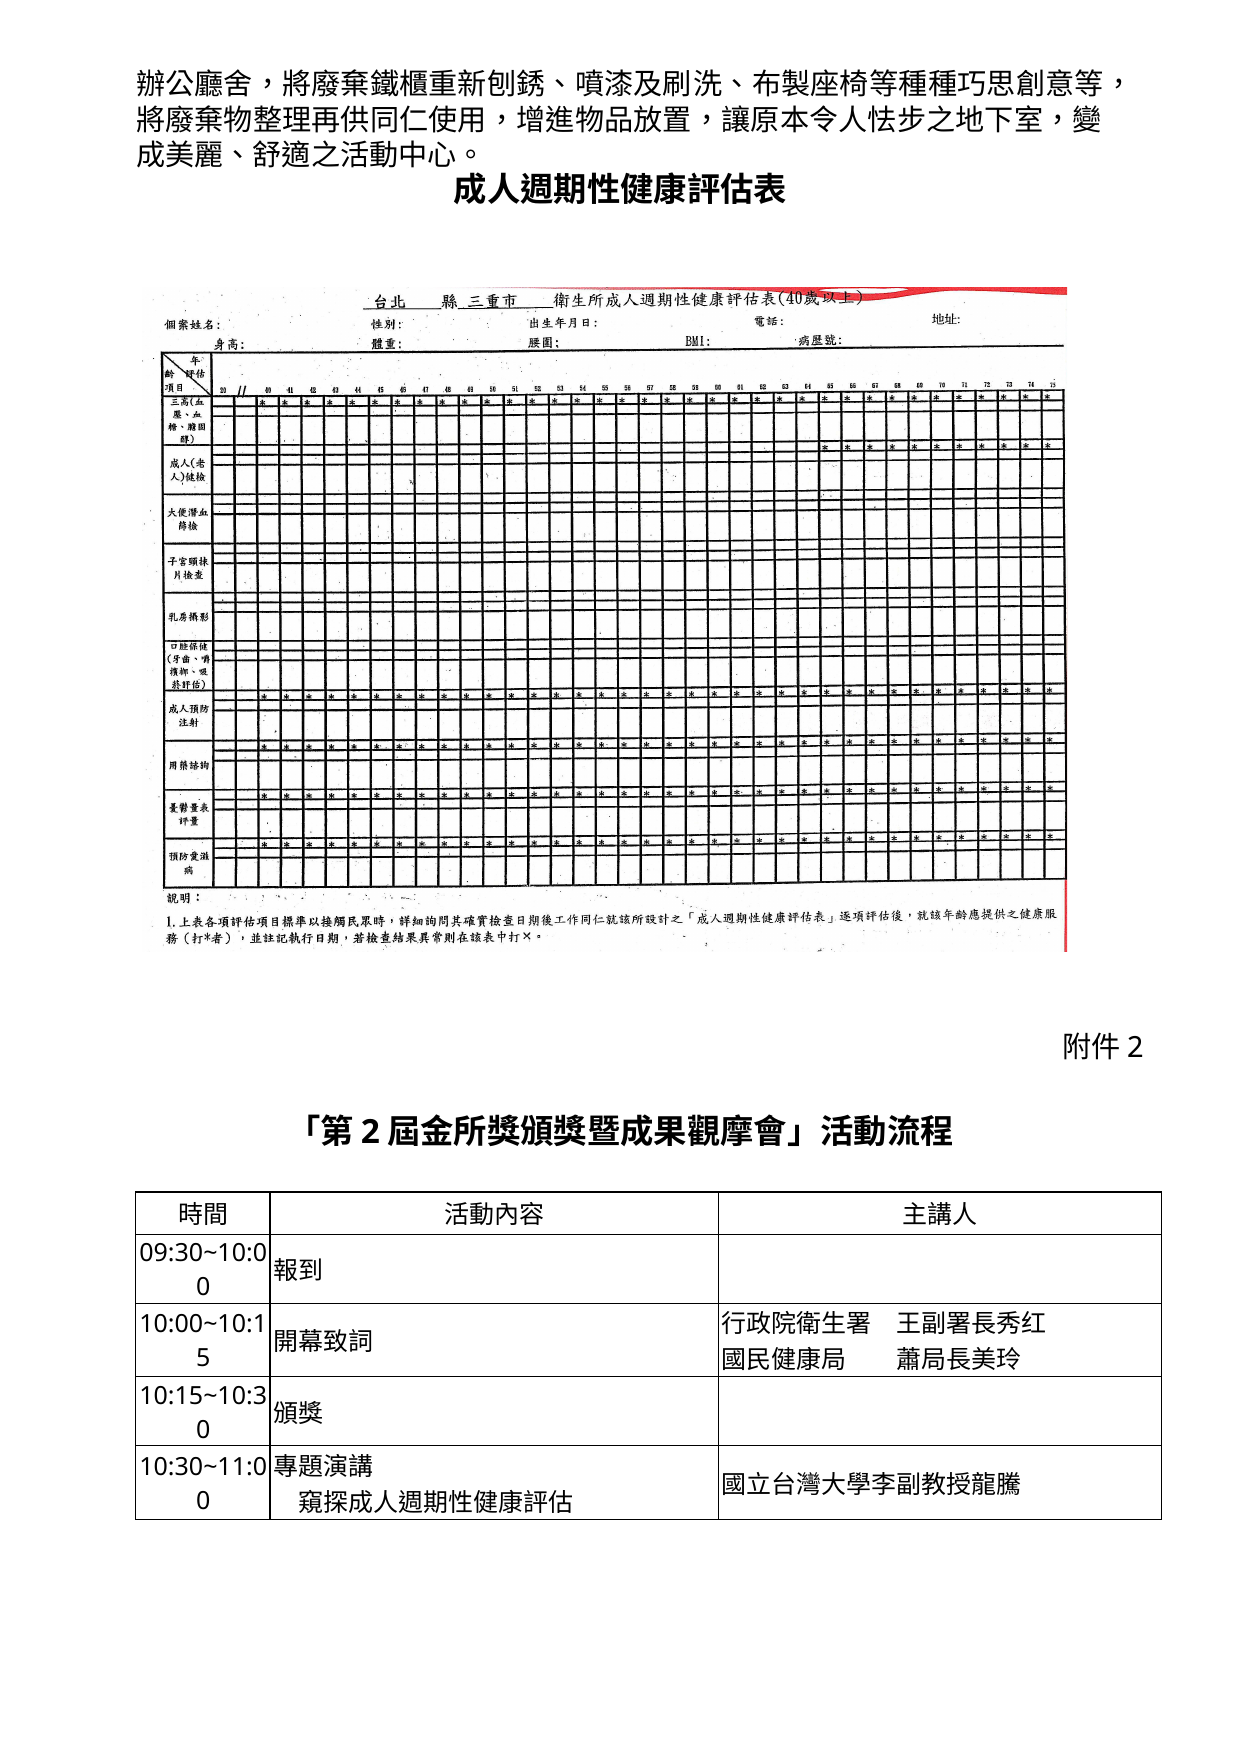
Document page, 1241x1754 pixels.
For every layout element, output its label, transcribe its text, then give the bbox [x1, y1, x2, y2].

table_cell 10:15~10:30 [136, 1377, 269, 1445]
table_cell 專題演講 窺探成人週期性健康評估 [271, 1446, 718, 1519]
table_header 時間 [136, 1193, 269, 1233]
table_cell 09:30~10:00 [136, 1235, 269, 1303]
text 空間改造，設立活動閘門、增高門檻、堵住淹水入口處；利用現有人力粉刷辦公廳舍，將廢棄鐵櫃重新刨銹、噴漆及刷洗、布製座椅等種種巧思創意等，將廢棄物整理再供同仁使用，增進物品放置，讓原本令人怯步之地下室，變成美麗、舒適之活動中心。 [136, 66, 1104, 173]
table_header 活動內容 [271, 1193, 718, 1233]
table_cell 開幕致詞 [271, 1304, 718, 1376]
table_cell 報到 [271, 1235, 718, 1303]
table_header 主講人 [719, 1193, 1161, 1233]
text 成人週期性健康評估表 [136, 173, 1104, 208]
table_cell 頒獎 [271, 1377, 718, 1445]
text 附件2 [1062, 1023, 1182, 1066]
table_cell 國立台灣大學李副教授龍騰 [719, 1446, 1161, 1519]
table_cell [719, 1377, 1161, 1445]
text [1047, 1016, 1197, 1094]
text 「第2屆金所獎頒獎暨成果觀摩會」活動流程 [136, 1104, 1104, 1153]
table_cell 行政院衛生署 王副署長秀红 國民健康局 蕭局長美玲 [719, 1304, 1161, 1376]
table_cell 10:30~11:00 [136, 1446, 269, 1519]
table_cell 10:00~10:15 [136, 1304, 269, 1376]
table_cell [719, 1235, 1161, 1303]
